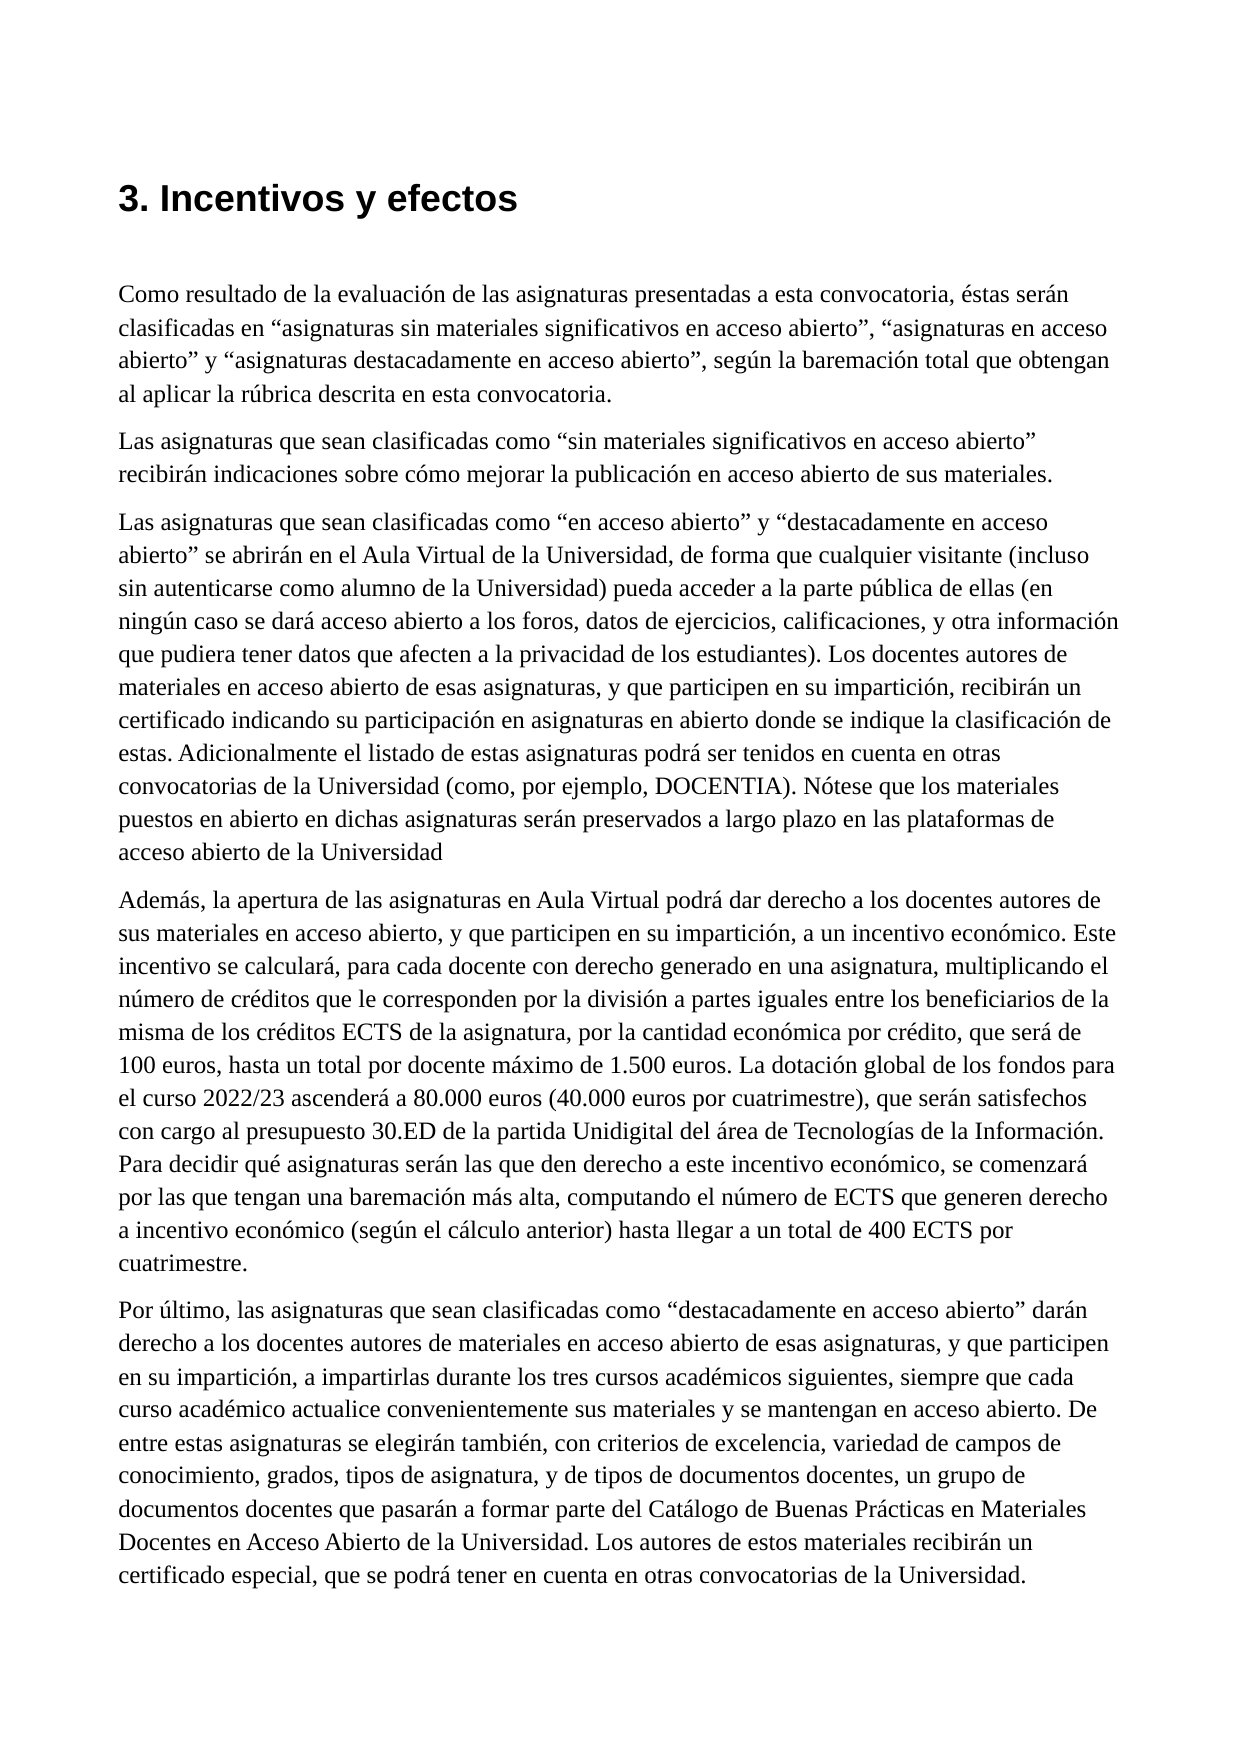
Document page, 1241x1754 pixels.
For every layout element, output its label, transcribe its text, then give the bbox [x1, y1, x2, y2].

subtitle 3. Incentivos y efectos [118, 176, 1122, 219]
text Por último, las asignaturas que sean clasificadas como “destacadamente en acceso abierto” darán derecho a los docentes autores de materiales en acceso abierto de esas asignaturas, y que participen en su impartición, a impartirlas durante los tres cursos académicos siguientes, siempre que cada curso académico actualice convenientemente sus materiales y se mantengan en acceso abierto. De entre estas asignaturas se elegirán también, con criterios de excelencia, variedad de campos de conocimiento, grados, tipos de asignatura, y de tipos de documentos docentes, un grupo de documentos docentes que pasarán a formar parte del Catálogo de Buenas Prácticas en Materiales Docentes en Acceso Abierto de la Universidad. Los autores de estos materiales recibirán un certificado especial, que se podrá tener en cuenta en otras convocatorias de la Universidad. [118, 1296, 1122, 1588]
text Como resultado de la evaluación de las asignaturas presentadas a esta convocatoria, éstas serán clasificadas en “asignaturas sin materiales significativos en acceso abierto”, “asignaturas en acceso abierto” y “asignaturas destacadamente en acceso abierto”, según la baremación total que obtengan al aplicar la rúbrica descrita en esta convocatoria. [118, 279, 1122, 407]
text Además, la apertura de las asignaturas en Aula Virtual podrá dar derecho a los docentes autores de sus materiales en acceso abierto, y que participen en su impartición, a un incentivo económico. Este incentivo se calculará, para cada docente con derecho generado en una asignatura, multiplicando el número de créditos que le corresponden por la división a partes iguales entre los beneficiarios de la misma de los créditos ECTS de la asignatura, por la cantidad económica por crédito, que será de 100 euros, hasta un total por docente máximo de 1.500 euros. La dotación global de los fondos para el curso 2022/23 ascenderá a 80.000 euros (40.000 euros por cuatrimestre), que serán satisfechos con cargo al presupuesto 30.ED de la partida Unidigital del área de Tecnologías de la Información. Para decidir qué asignaturas serán las que den derecho a este incentivo económico, se comenzará por las que tengan una baremación más alta, computando el número de ECTS que generen derecho a incentivo económico (según el cálculo anterior) hasta llegar a un total de 400 ECTS por cuatrimestre. [118, 885, 1122, 1277]
text Las asignaturas que sean clasificadas como “sin materiales significativos en acceso abierto” recibirán indicaciones sobre cómo mejorar la publicación en acceso abierto de sus materiales. [118, 426, 1122, 488]
text Las asignaturas que sean clasificadas como “en acceso abierto” y “destacadamente en acceso abierto” se abrirán en el Aula Virtual de la Universidad, de forma que cualquier visitante (incluso sin autenticarse como alumno de la Universidad) pueda acceder a la parte pública de ellas (en ningún caso se dará acceso abierto a los foros, datos de ejercicios, calificaciones, y otra información que pudiera tener datos que afecten a la privacidad de los estudiantes). Los docentes autores de materiales en acceso abierto de esas asignaturas, y que participen en su impartición, recibirán un certificado indicando su participación en asignaturas en abierto donde se indique la clasificación de estas. Adicionalmente el listado de estas asignaturas podrá ser tenidos en cuenta en otras convocatorias de la Universidad (como, por ejemplo, DOCENTIA). Nótese que los materiales puestos en abierto en dichas asignaturas serán preservados a largo plazo en las plataformas de acceso abierto de la Universidad [118, 507, 1122, 866]
